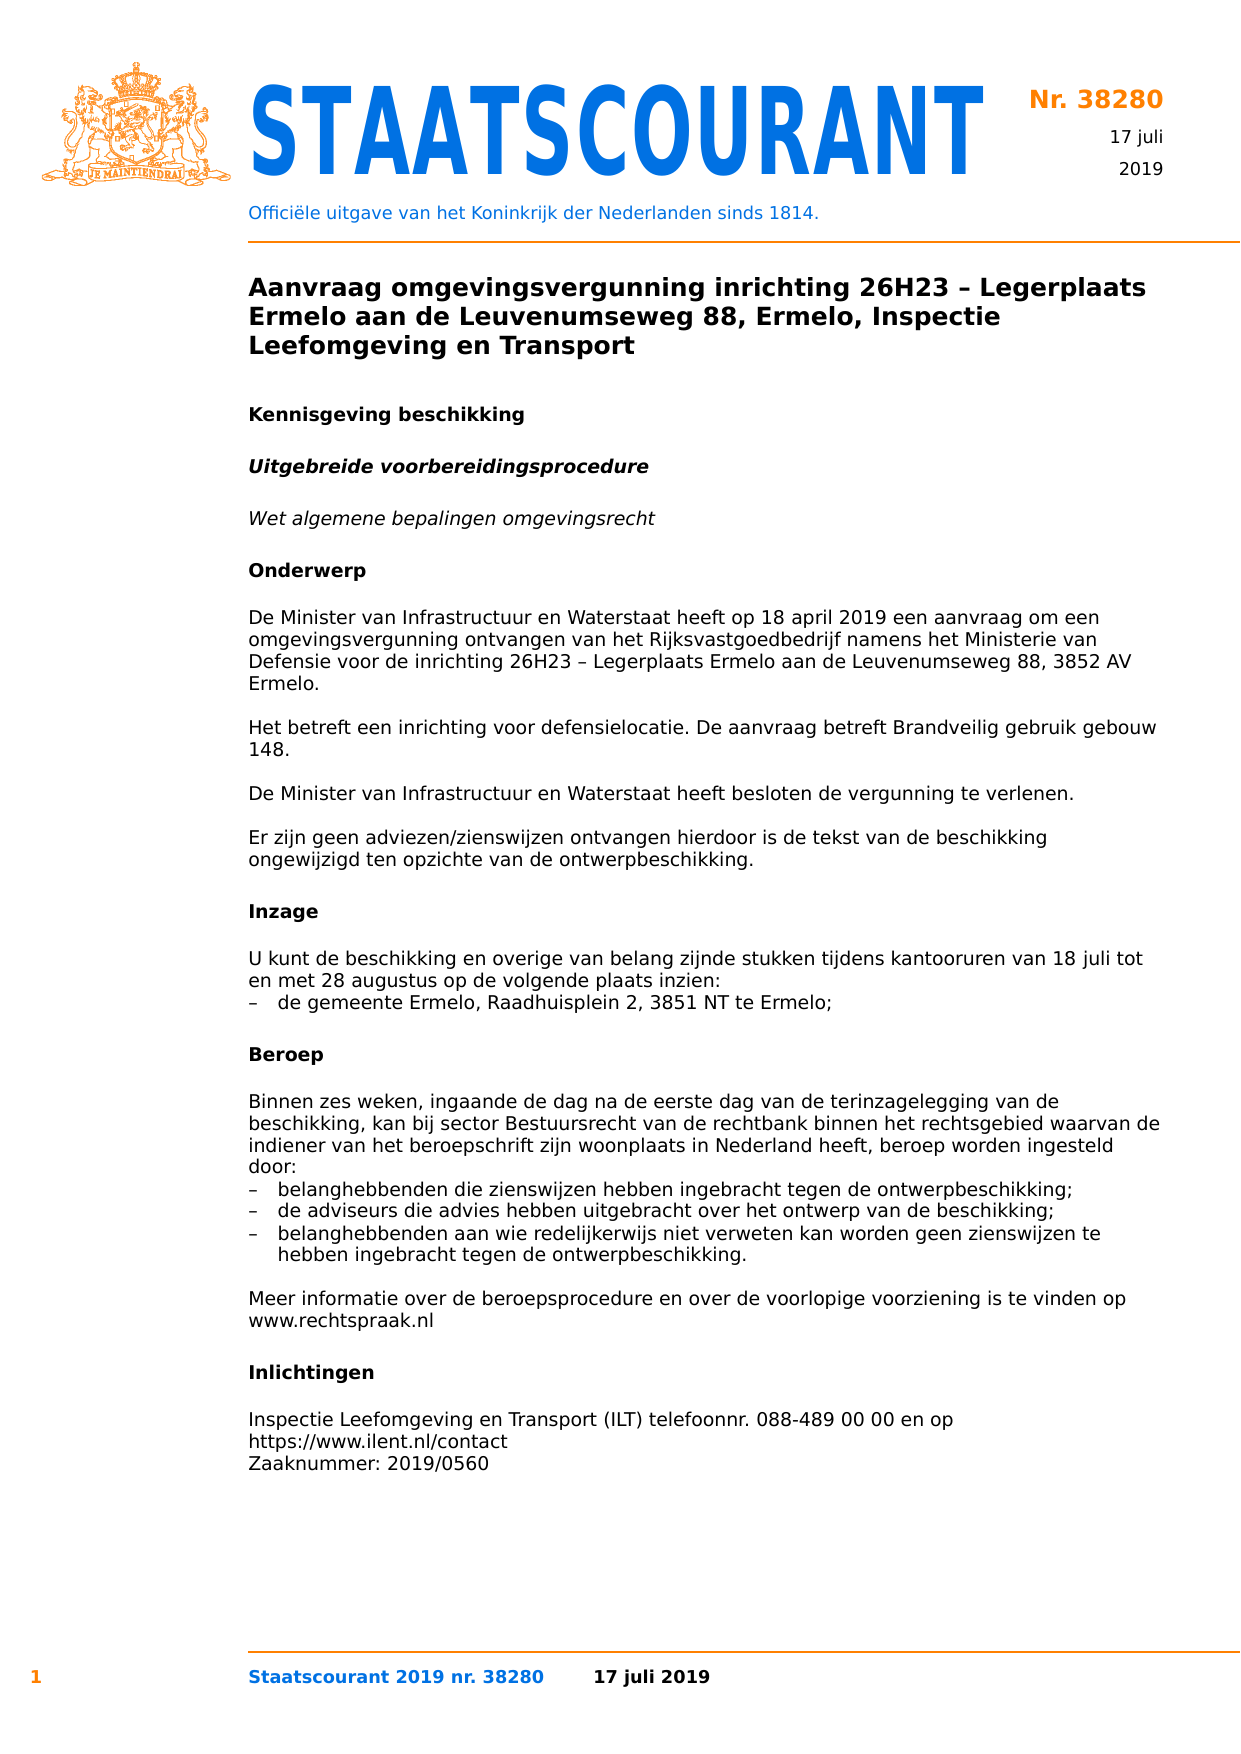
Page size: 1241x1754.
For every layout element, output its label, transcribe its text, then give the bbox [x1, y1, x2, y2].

table_header STAATSCOURANT [248, 62, 998, 203]
text U kunt de beschikking en overige van belang zijnde stukken tijdens kantooruren van 18 juli tot en met 28 augustus op de volgende plaats inzien: [248, 948, 1163, 992]
text – de adviseurs die advies hebben uitgebracht over het ontwerp van de beschikking; [248, 1200, 1163, 1222]
subtitle Wet algemene bepalingen omgevingsrecht [248, 508, 1163, 530]
picture [41, 62, 231, 186]
table_cell 17 juli [998, 121, 1240, 153]
subtitle Aanvraag omgevingsvergunning inrichting 26H23 – Legerplaats Ermelo aan de Leuvenumseweg 88, Ermelo, Inspectie Leefomgeving en Transport [248, 273, 1163, 361]
subtitle Uitgebreide voorbereidingsprocedure [248, 456, 1163, 478]
text Het betreft een inrichting voor defensielocatie. De aanvraag betreft Brandveilig gebruik gebouw 148. [248, 717, 1163, 761]
text – belanghebbenden aan wie redelijkerwijs niet verweten kan worden geen zienswijzen te hebben ingebracht tegen de ontwerpbeschikking. [248, 1222, 1163, 1266]
subtitle Kennisgeving beschikking [248, 404, 1163, 426]
text De Minister van Infrastructuur en Waterstaat heeft op 18 april 2019 een aanvraag om een omgevingsvergunning ontvangen van het Rijksvastgoedbedrijf namens het Ministerie van Defensie voor de inrichting 26H23 – Legerplaats Ermelo aan de Leuvenumseweg 88, 3852 AV Ermelo. [248, 607, 1163, 695]
table_header Nr. 38280 [998, 62, 1240, 121]
text Zaaknummer: 2019/0560 [248, 1453, 1163, 1475]
table_header [25, 62, 248, 241]
table_cell 2019 [998, 153, 1240, 203]
text Meer informatie over de beroepsprocedure en over de voorlopige voorziening is te vinden op www.rechtspraak.nl [248, 1288, 1163, 1332]
subtitle Inlichtingen [248, 1362, 1163, 1384]
text – belanghebbenden die zienswijzen hebben ingebracht tegen de ontwerpbeschikking; [248, 1178, 1163, 1200]
text Inspectie Leefomgeving en Transport (ILT) telefoonnr. 088-489 00 00 en op https://www.ilent.nl/contact [248, 1409, 1163, 1453]
text Er zijn geen adviezen/zienswijzen ontvangen hierdoor is de tekst van de beschikking ongewijzigd ten opzichte van de ontwerpbeschikking. [248, 827, 1163, 871]
text Binnen zes weken, ingaande de dag na de eerste dag van de terinzagelegging van de beschikking, kan bij sector Bestuursrecht van de rechtbank binnen het rechtsgebied waarvan de indiener van het beroepschrift zijn woonplaats in Nederland heeft, beroep worden ingesteld door: [248, 1091, 1163, 1178]
text – de gemeente Ermelo, Raadhuisplein 2, 3851 NT te Ermelo; [248, 992, 1163, 1013]
table_cell Officiële uitgave van het Koninkrijk der Nederlanden sinds 1814. [248, 203, 1240, 241]
text De Minister van Infrastructuur en Waterstaat heeft besloten de vergunning te verlenen. [248, 783, 1163, 805]
subtitle Inzage [248, 901, 1163, 923]
subtitle Beroep [248, 1043, 1163, 1066]
subtitle Onderwerp [248, 560, 1163, 582]
